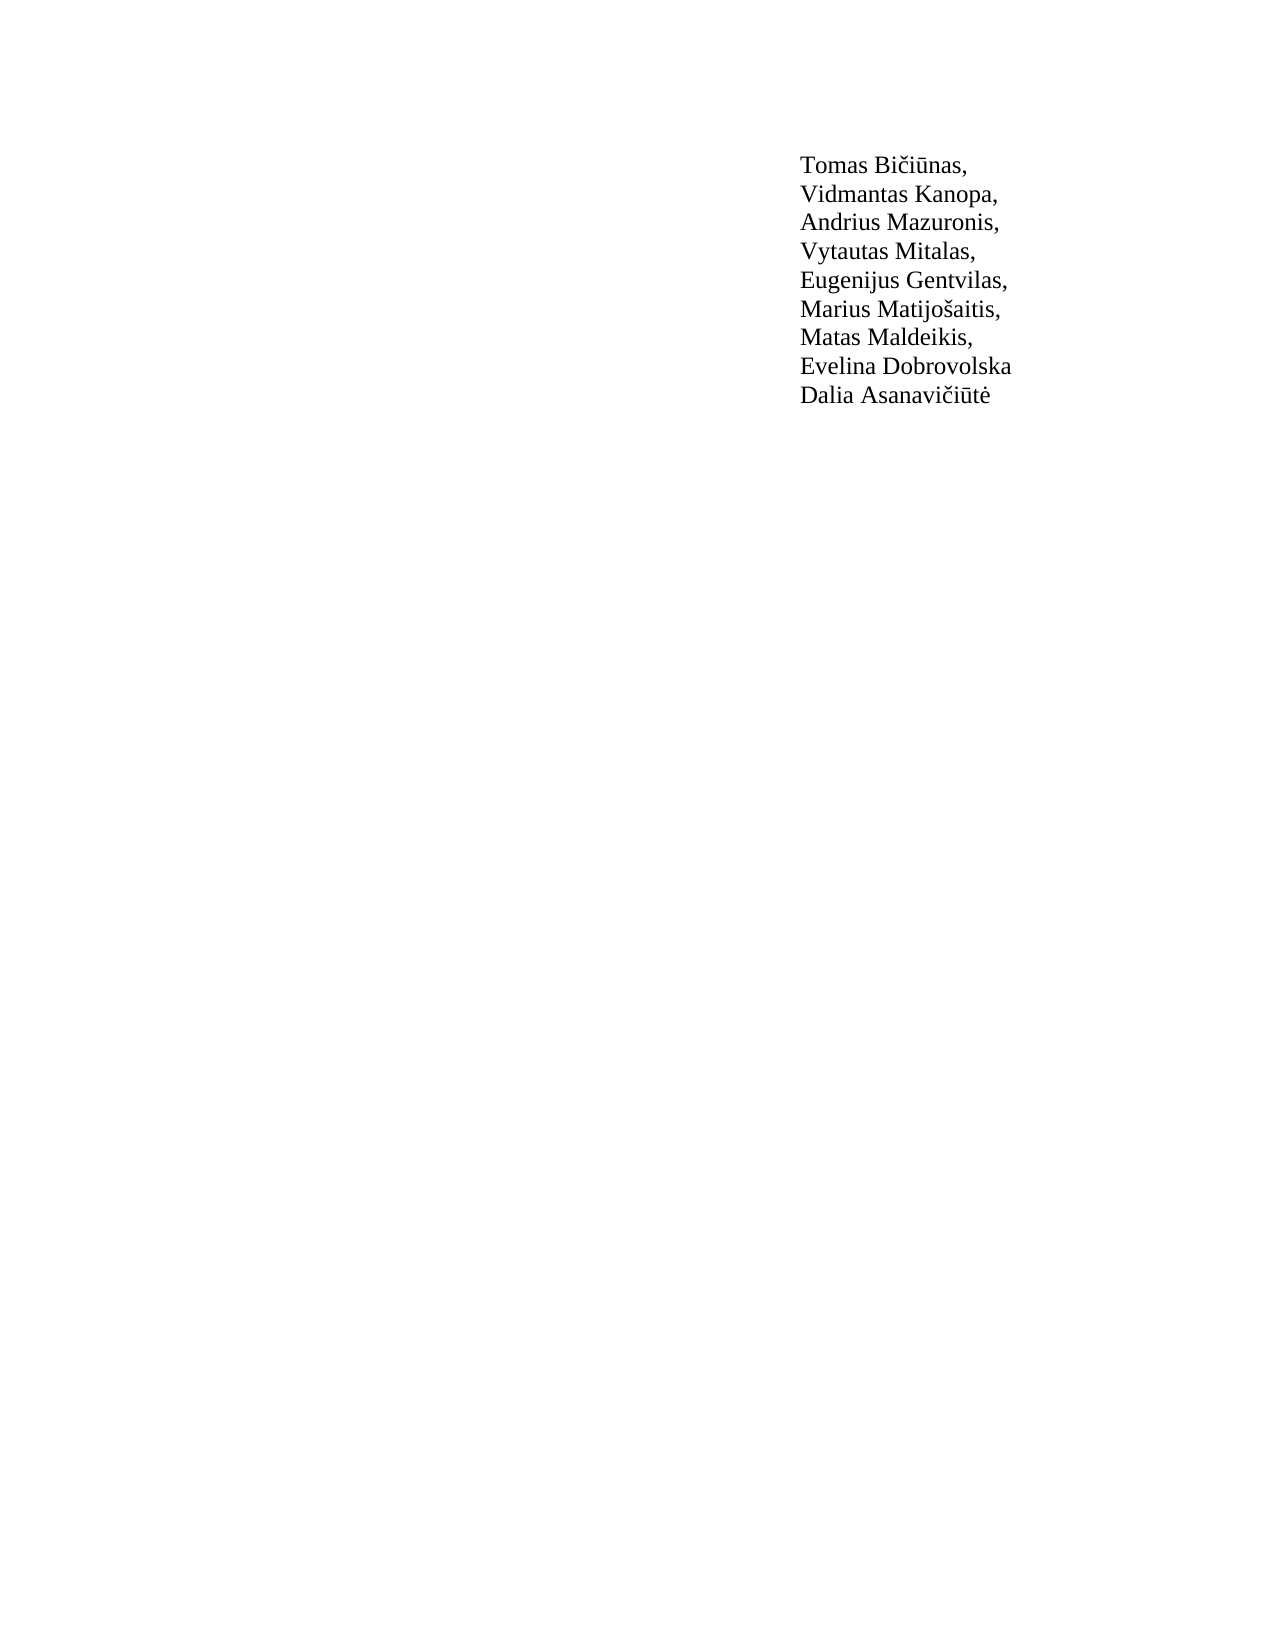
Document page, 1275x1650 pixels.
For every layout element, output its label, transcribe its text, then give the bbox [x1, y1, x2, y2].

text Matas Maldeikis, [800, 322, 1125, 351]
text Marius Matijošaitis, [800, 294, 1125, 322]
text Vytautas Mitalas, [800, 236, 1125, 265]
text Dalia Asanavičiūtė [800, 380, 1125, 409]
text Andrius Mazuronis, [800, 207, 1125, 236]
text Tomas Bičiūnas, [800, 150, 1125, 179]
text Evelina Dobrovolska [800, 351, 1125, 380]
text Eugenijus Gentvilas, [800, 265, 1125, 294]
text Vidmantas Kanopa, [800, 179, 1125, 207]
